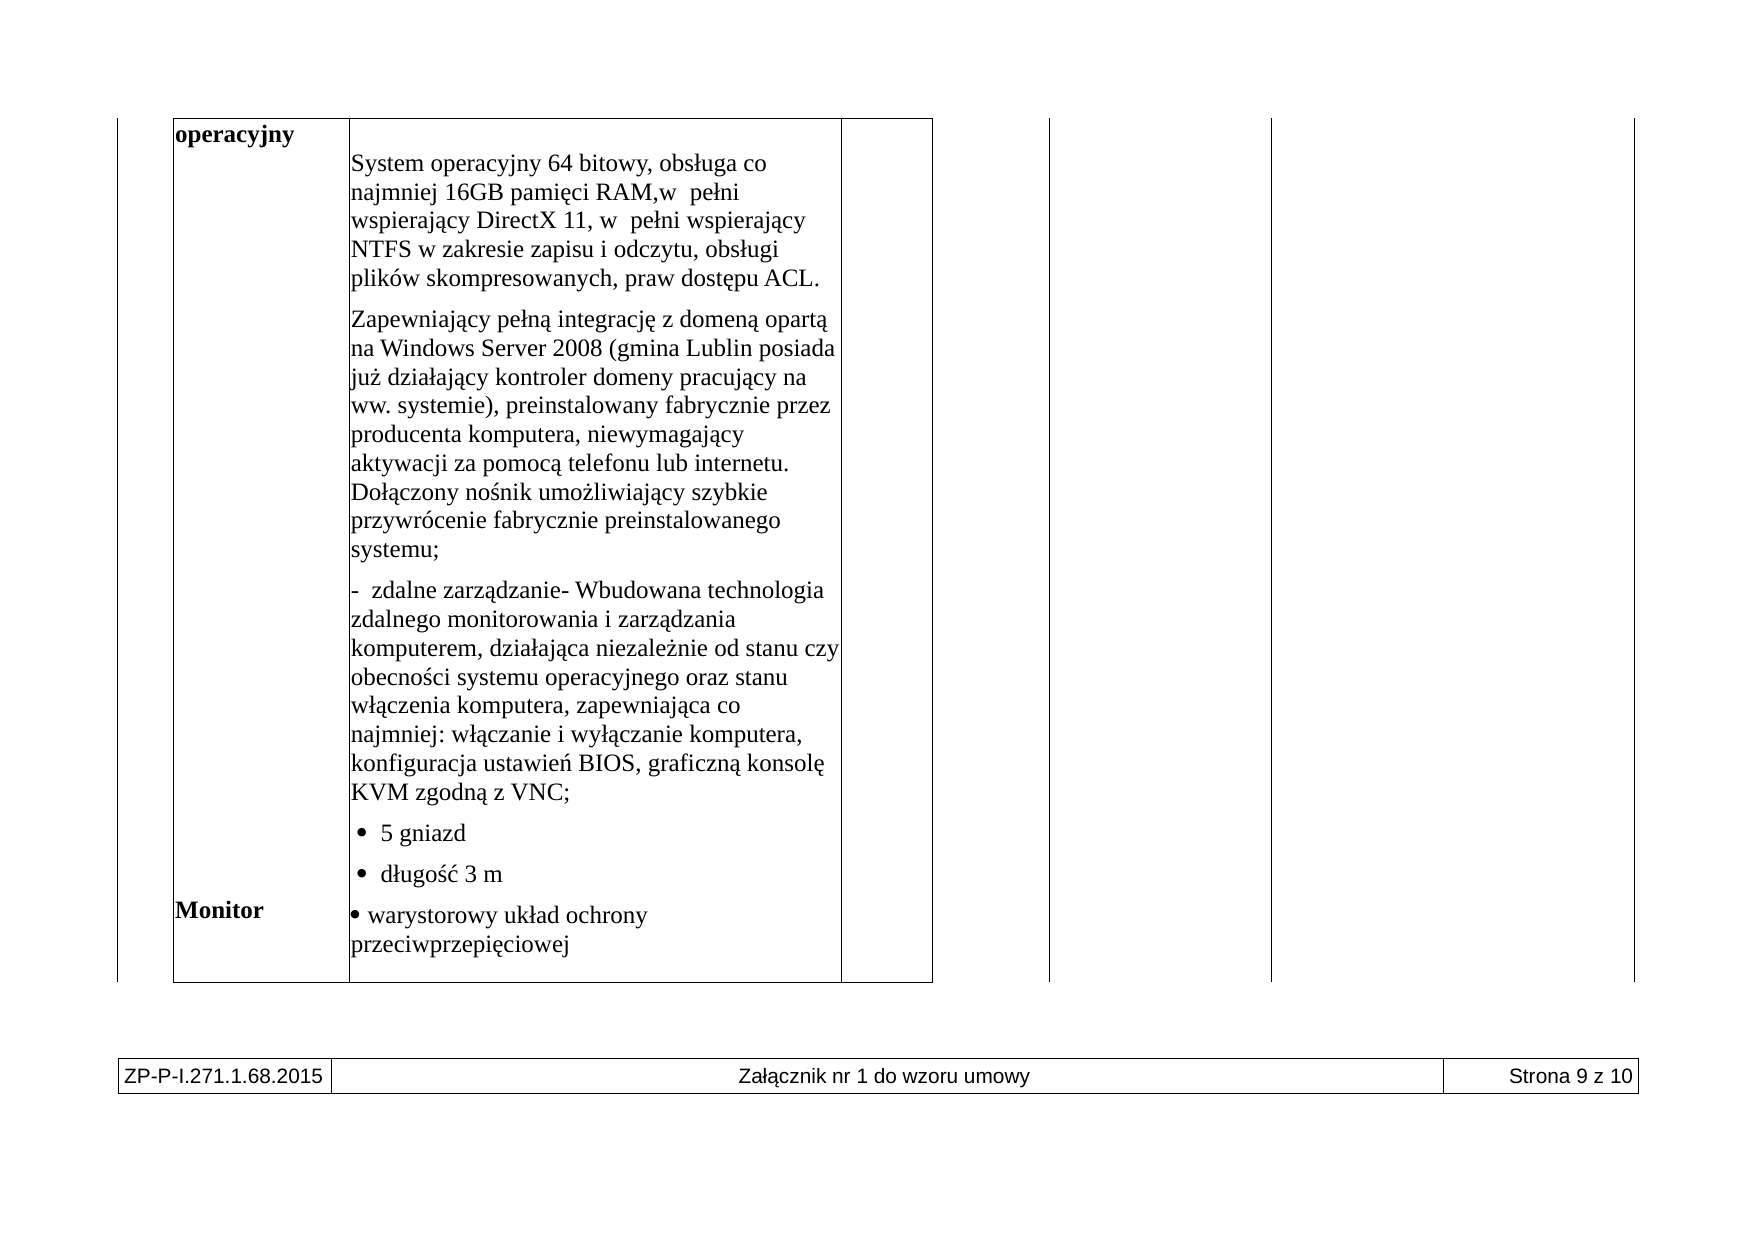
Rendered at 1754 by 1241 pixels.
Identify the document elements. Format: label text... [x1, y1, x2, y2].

table_cell System operacyjny 64 bitowy, obsługa co najmniej 16GB pamięci RAM,w pełni wspierający DirectX 11, w pełni wspierający NTFS w zakresie zapisu i odczytu, obsługi plików skompresowanych, praw dostępu ACL. Zapewniający pełną integrację z domeną opartą na Windows Server 2008 (gmina Lublin posiada już działający kontroler domeny pracujący na ww. systemie), preinstalowany fabrycznie przez producenta komputera, niewymagający aktywacji za pomocą telefonu lub internetu. Dołączony nośnik umożliwiający szybkie przywrócenie fabrycznie preinstalowanego systemu; - zdalne zarządzanie- Wbudowana technologia zdalnego monitorowania i zarządzania komputerem, działająca niezależnie od stanu czy obecności systemu operacyjnego oraz stanu włączenia komputera, zapewniająca co najmniej: włączanie i wyłączanie komputera, konfiguracja ustawień BIOS, graficzną konsolę KVM zgodną z VNC; · 5 gniazd · długość 3 m · warystorowy układ ochrony przeciwprzepięciowej [350, 119, 841, 982]
table_cell operacyjny Monitor [174, 119, 349, 982]
table_cell [1050, 118, 1271, 982]
table_cell [118, 118, 173, 982]
table_cell [842, 119, 932, 982]
table_cell [933, 118, 1049, 982]
table_cell [1272, 118, 1634, 982]
